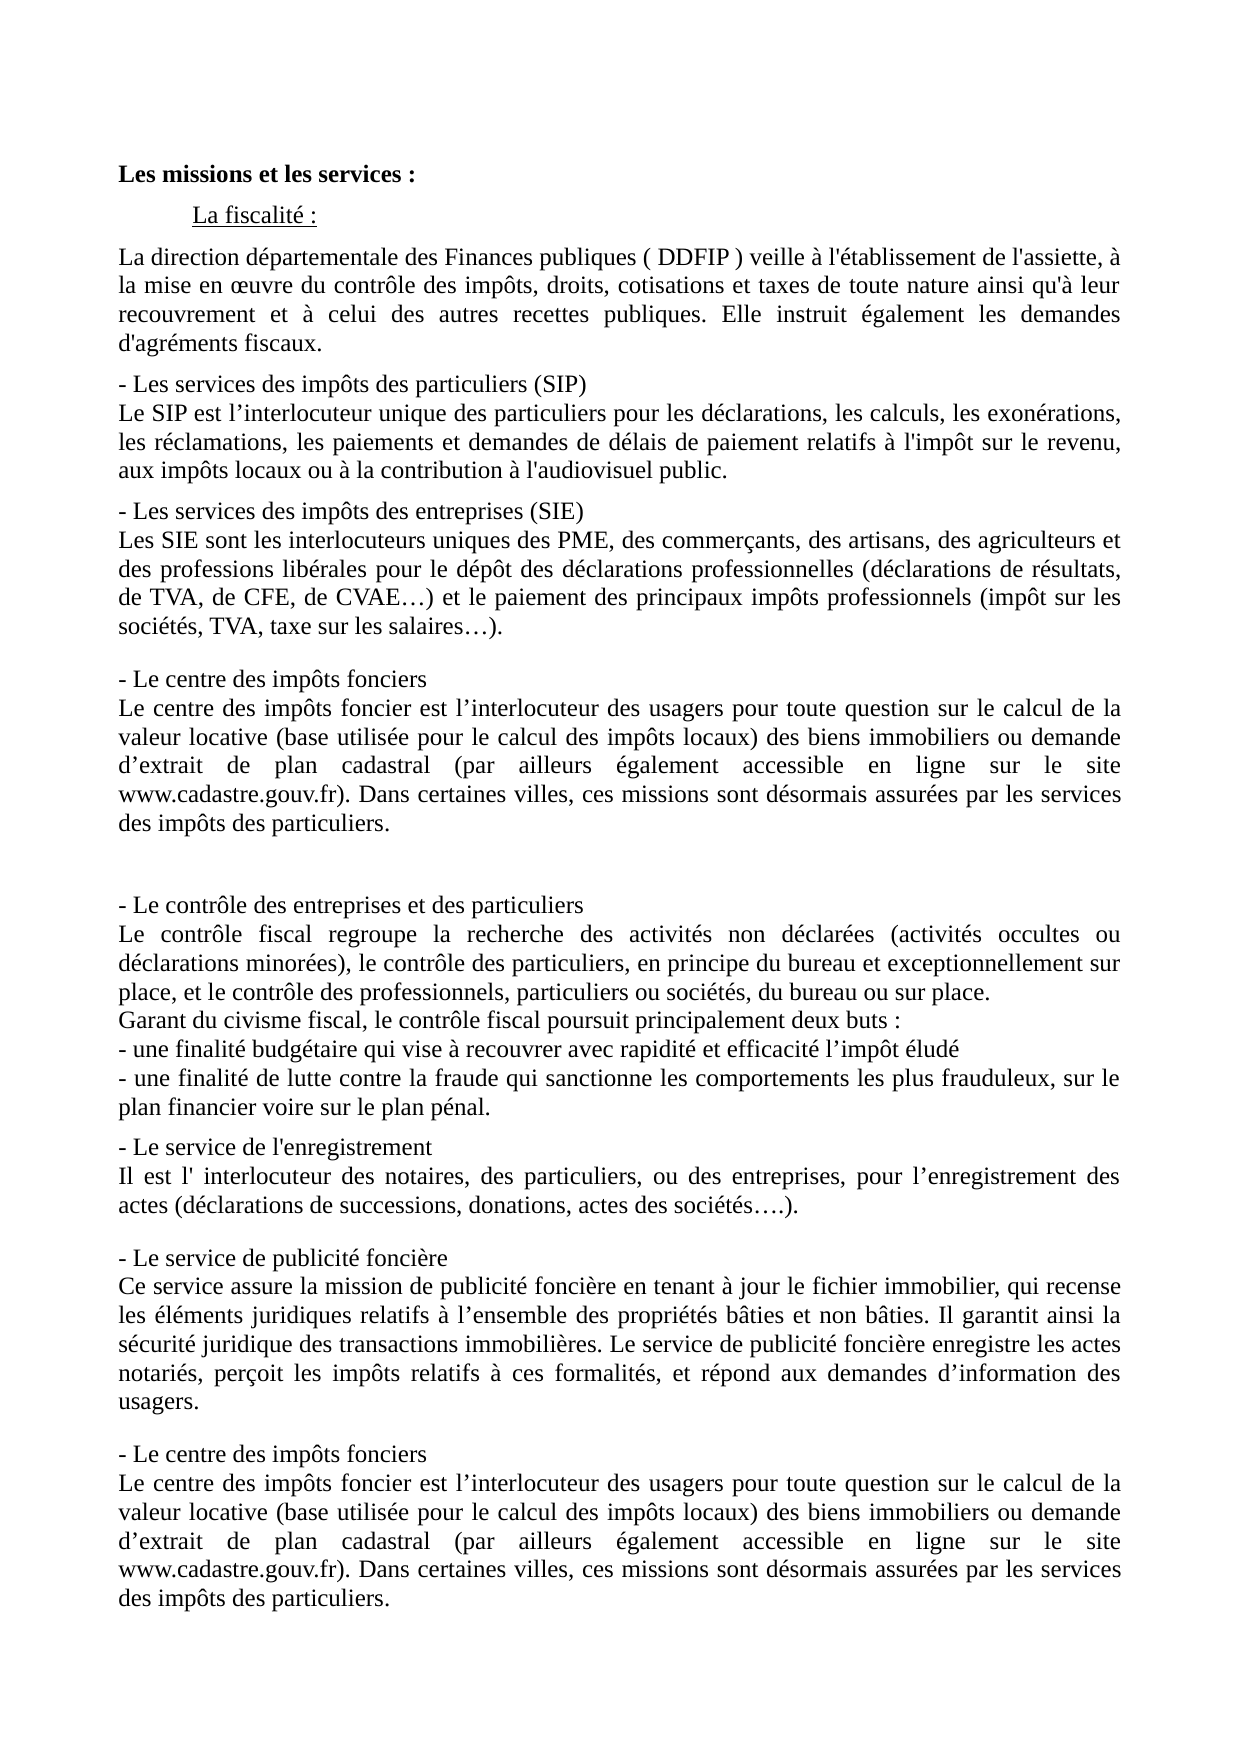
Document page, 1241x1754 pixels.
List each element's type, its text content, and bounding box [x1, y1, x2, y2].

text - Le contrôle des entreprises et des particuliers [118, 890, 1122, 919]
text Le centre des impôts foncier est l’interlocuteur des usagers pour toute question sur le calcul de la valeur locative (base utilisée pour le calcul des impôts locaux) des biens immobiliers ou demande d’extrait de plan cadastral (par ailleurs également accessible en ligne sur le site www.cadastre.gouv.fr). Dans certaines villes, ces missions sont désormais assurées par les services des impôts des particuliers. [118, 1468, 1122, 1612]
text La direction départementale des Finances publiques ( DDFIP ) veille à l'établissement de l'assiette, à la mise en œuvre du contrôle des impôts, droits, cotisations et taxes de toute nature ainsi qu'à leur recouvrement et à celui des autres recettes publiques. Elle instruit également les demandes d'agréments fiscaux. [118, 242, 1122, 357]
text - Le centre des impôts fonciers [118, 1439, 1122, 1468]
text La fiscalité : [118, 201, 1122, 229]
text Les SIE sont les interlocuteurs uniques des PME, des commerçants, des artisans, des agriculteurs et des professions libérales pour le dépôt des déclarations professionnelles (déclarations de résultats, de TVA, de CFE, de CVAE…) et le paiement des principaux impôts professionnels (impôt sur les sociétés, TVA, taxe sur les salaires…). [118, 525, 1122, 640]
text - Le centre des impôts fonciers [118, 664, 1122, 693]
text - une finalité budgétaire qui vise à recouvrer avec rapidité et efficacité l’impôt éludé [118, 1034, 1122, 1063]
text Le SIP est l’interlocuteur unique des particuliers pour les déclarations, les calculs, les exonérations, les réclamations, les paiements et demandes de délais de paiement relatifs à l'impôt sur le revenu, aux impôts locaux ou à la contribution à l'audiovisuel public. [118, 398, 1122, 484]
text Les missions et les services : [118, 159, 1122, 188]
text - une finalité de lutte contre la fraude qui sanctionne les comportements les plus frauduleux, sur le plan financier voire sur le plan pénal. [118, 1063, 1122, 1120]
text - Le service de l'enregistrement [118, 1132, 1122, 1161]
text Le contrôle fiscal regroupe la recherche des activités non déclarées (activités occultes ou déclarations minorées), le contrôle des particuliers, en principe du bureau et exceptionnellement sur place, et le contrôle des professionnels, particuliers ou sociétés, du bureau ou sur place. [118, 919, 1122, 1005]
text Ce service assure la mission de publicité foncière en tenant à jour le fichier immobilier, qui recense les éléments juridiques relatifs à l’ensemble des propriétés bâties et non bâties. Il garantit ainsi la sécurité juridique des transactions immobilières. Le service de publicité foncière enregistre les actes notariés, perçoit les impôts relatifs à ces formalités, et répond aux demandes d’information des usagers. [118, 1271, 1122, 1415]
text Il est l' interlocuteur des notaires, des particuliers, ou des entreprises, pour l’enregistrement des actes (déclarations de successions, donations, actes des sociétés….). [118, 1161, 1122, 1218]
text Garant du civisme fiscal, le contrôle fiscal poursuit principalement deux buts : [118, 1005, 1122, 1034]
text Le centre des impôts foncier est l’interlocuteur des usagers pour toute question sur le calcul de la valeur locative (base utilisée pour le calcul des impôts locaux) des biens immobiliers ou demande d’extrait de plan cadastral (par ailleurs également accessible en ligne sur le site www.cadastre.gouv.fr). Dans certaines villes, ces missions sont désormais assurées par les services des impôts des particuliers. [118, 693, 1122, 837]
text - Les services des impôts des particuliers (SIP) [118, 369, 1122, 398]
text - Les services des impôts des entreprises (SIE) [118, 496, 1122, 525]
text - Le service de publicité foncière [118, 1243, 1122, 1271]
